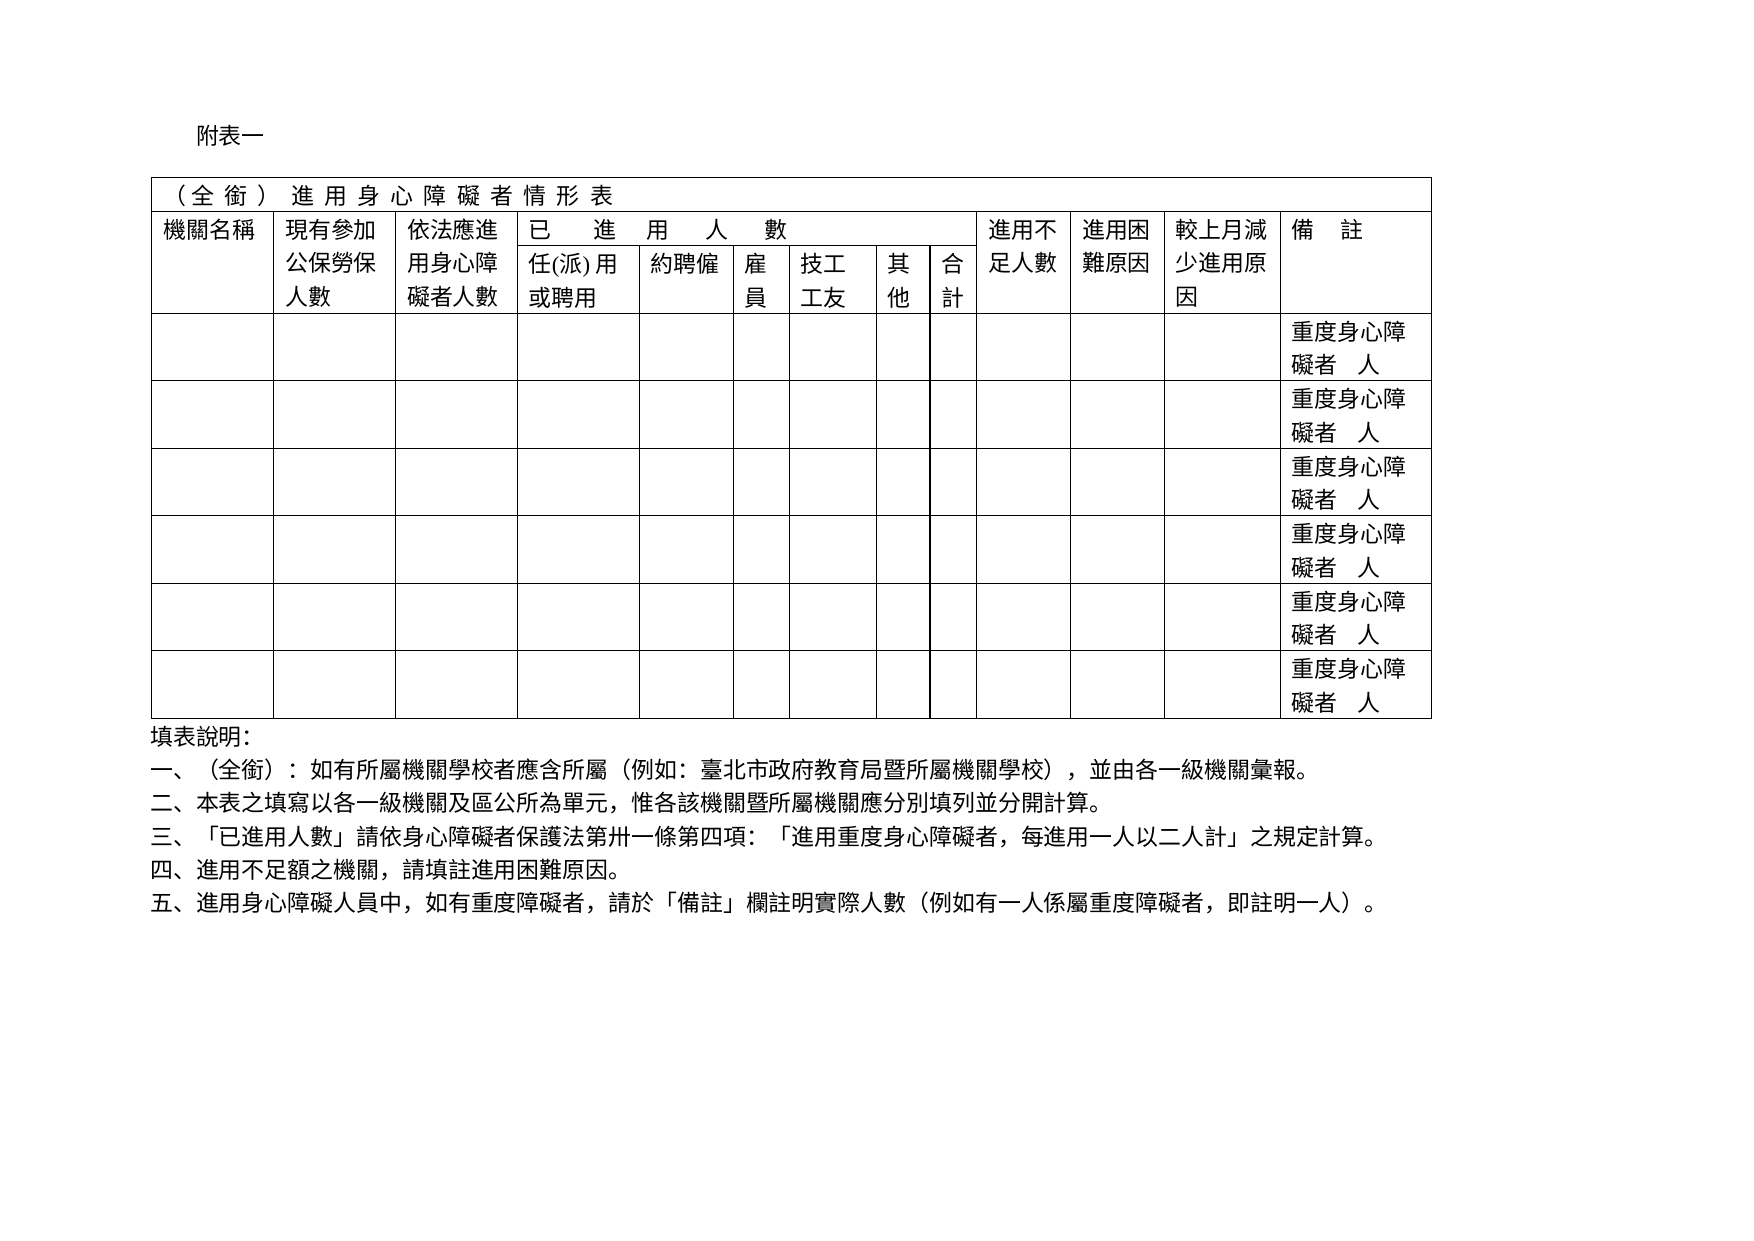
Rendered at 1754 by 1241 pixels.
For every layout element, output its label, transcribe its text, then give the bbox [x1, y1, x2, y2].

table_cell [1071, 381, 1164, 448]
table_cell 較上月減少進用原因 [1165, 212, 1280, 313]
table_cell [1071, 449, 1164, 515]
table_cell [734, 449, 789, 515]
table_cell 機關名稱 [152, 212, 273, 313]
text 五、進用身心障礙人員中，如有重度障礙者，請於「備註」欄註明實際人數（例如有一人係屬重度障礙者，即註明一人）。 [150, 885, 1603, 918]
table_cell [734, 381, 789, 448]
table_cell [1165, 584, 1280, 650]
table_cell [274, 651, 395, 718]
table_cell [640, 516, 733, 583]
table_cell [734, 516, 789, 583]
table_cell [518, 314, 639, 380]
table_cell [734, 314, 789, 380]
table_cell [1071, 651, 1164, 718]
table_cell [1165, 381, 1280, 448]
table_cell 進用不 足人數 [977, 212, 1070, 313]
table_cell 其 他 [877, 246, 929, 313]
table_cell [790, 449, 876, 515]
table_cell [396, 381, 517, 448]
table_cell 約聘僱 [640, 246, 733, 313]
table_cell [640, 584, 733, 650]
table_cell [977, 516, 1070, 583]
table_cell [790, 314, 876, 380]
table_cell [790, 651, 876, 718]
table_cell [152, 314, 273, 380]
table_cell 合 計 [931, 246, 976, 313]
table_cell 技工 工友 [790, 246, 876, 313]
table_cell [152, 449, 273, 515]
table_cell [274, 516, 395, 583]
table_header （ 全 銜 ） 進 用 身 心 障 礙 者 情 形 表 [152, 178, 1431, 211]
table_cell [152, 381, 273, 448]
table_cell [1165, 516, 1280, 583]
table_cell [640, 449, 733, 515]
table_cell [790, 584, 876, 650]
table_cell [518, 584, 639, 650]
table_cell [931, 449, 976, 515]
table_cell [977, 381, 1070, 448]
table_cell 重度身心障礙者 人 [1281, 516, 1431, 583]
table_cell 進用困 難原因 [1071, 212, 1164, 313]
table_cell [396, 314, 517, 380]
table_cell [518, 381, 639, 448]
table_cell 重度身心障礙者 人 [1281, 584, 1431, 650]
table_cell [396, 651, 517, 718]
table_cell [1165, 314, 1280, 380]
table_cell [274, 314, 395, 380]
text 四、進用不足額之機關，請填註進用困難原因。 [150, 852, 1603, 885]
table_cell 雇 員 [734, 246, 789, 313]
table_cell [1071, 584, 1164, 650]
table_cell [931, 314, 976, 380]
table_cell [877, 516, 929, 583]
table_cell 依法應進用身心障礙者人數 [396, 212, 517, 313]
table_cell 已 進 用 人 數 [518, 212, 976, 245]
table_cell 重度身心障礙者 人 [1281, 449, 1431, 515]
table_cell [790, 381, 876, 448]
table_cell [152, 584, 273, 650]
table_cell [877, 314, 929, 380]
table_cell [1071, 314, 1164, 380]
table_cell [734, 584, 789, 650]
table_cell [877, 449, 929, 515]
table_cell [877, 651, 929, 718]
table_cell [518, 516, 639, 583]
table_cell 任(派) 用 或聘用 [518, 246, 639, 313]
table_cell [877, 381, 929, 448]
table_cell [640, 314, 733, 380]
text 填表說明： [150, 719, 1603, 752]
table_cell [274, 584, 395, 650]
text 二、本表之填寫以各一級機關及區公所為單元，惟各該機關暨所屬機關應分別填列並分開計算。 [150, 785, 1603, 818]
table_cell [734, 651, 789, 718]
table_cell [977, 584, 1070, 650]
table_cell 重度身心障礙者 人 [1281, 651, 1431, 718]
text 一、（全銜）：如有所屬機關學校者應含所屬（例如：臺北市政府教育局暨所屬機關學校），並由各一級機關彙報。 [150, 752, 1603, 785]
table_cell [518, 449, 639, 515]
table_cell 備 註 [1281, 212, 1431, 313]
table_cell [274, 449, 395, 515]
table_cell [396, 584, 517, 650]
table_cell [152, 651, 273, 718]
table_cell [931, 584, 976, 650]
table_cell [1165, 449, 1280, 515]
table_cell 重度身心障礙者 人 [1281, 314, 1431, 380]
table_cell [931, 381, 976, 448]
table_cell 重度身心障礙者 人 [1281, 381, 1431, 448]
table_cell [931, 651, 976, 718]
table_cell [977, 651, 1070, 718]
table_cell [152, 516, 273, 583]
table_cell 現有參加公保勞保人數 [274, 212, 395, 313]
table_cell [274, 381, 395, 448]
table_cell [977, 449, 1070, 515]
table_cell [640, 651, 733, 718]
table_cell [931, 516, 976, 583]
table_cell [396, 516, 517, 583]
table_cell [790, 516, 876, 583]
table_cell [1165, 651, 1280, 718]
text 三、「已進用人數」請依身心障礙者保護法第卅一條第四項：「進用重度身心障礙者，每進用一人以二人計」之規定計算。 [150, 818, 1603, 852]
table_cell [518, 651, 639, 718]
table_cell [977, 314, 1070, 380]
text 附表一 [150, 118, 1603, 151]
table_cell [396, 449, 517, 515]
table_cell [1071, 516, 1164, 583]
table_cell [877, 584, 929, 650]
table_cell [640, 381, 733, 448]
